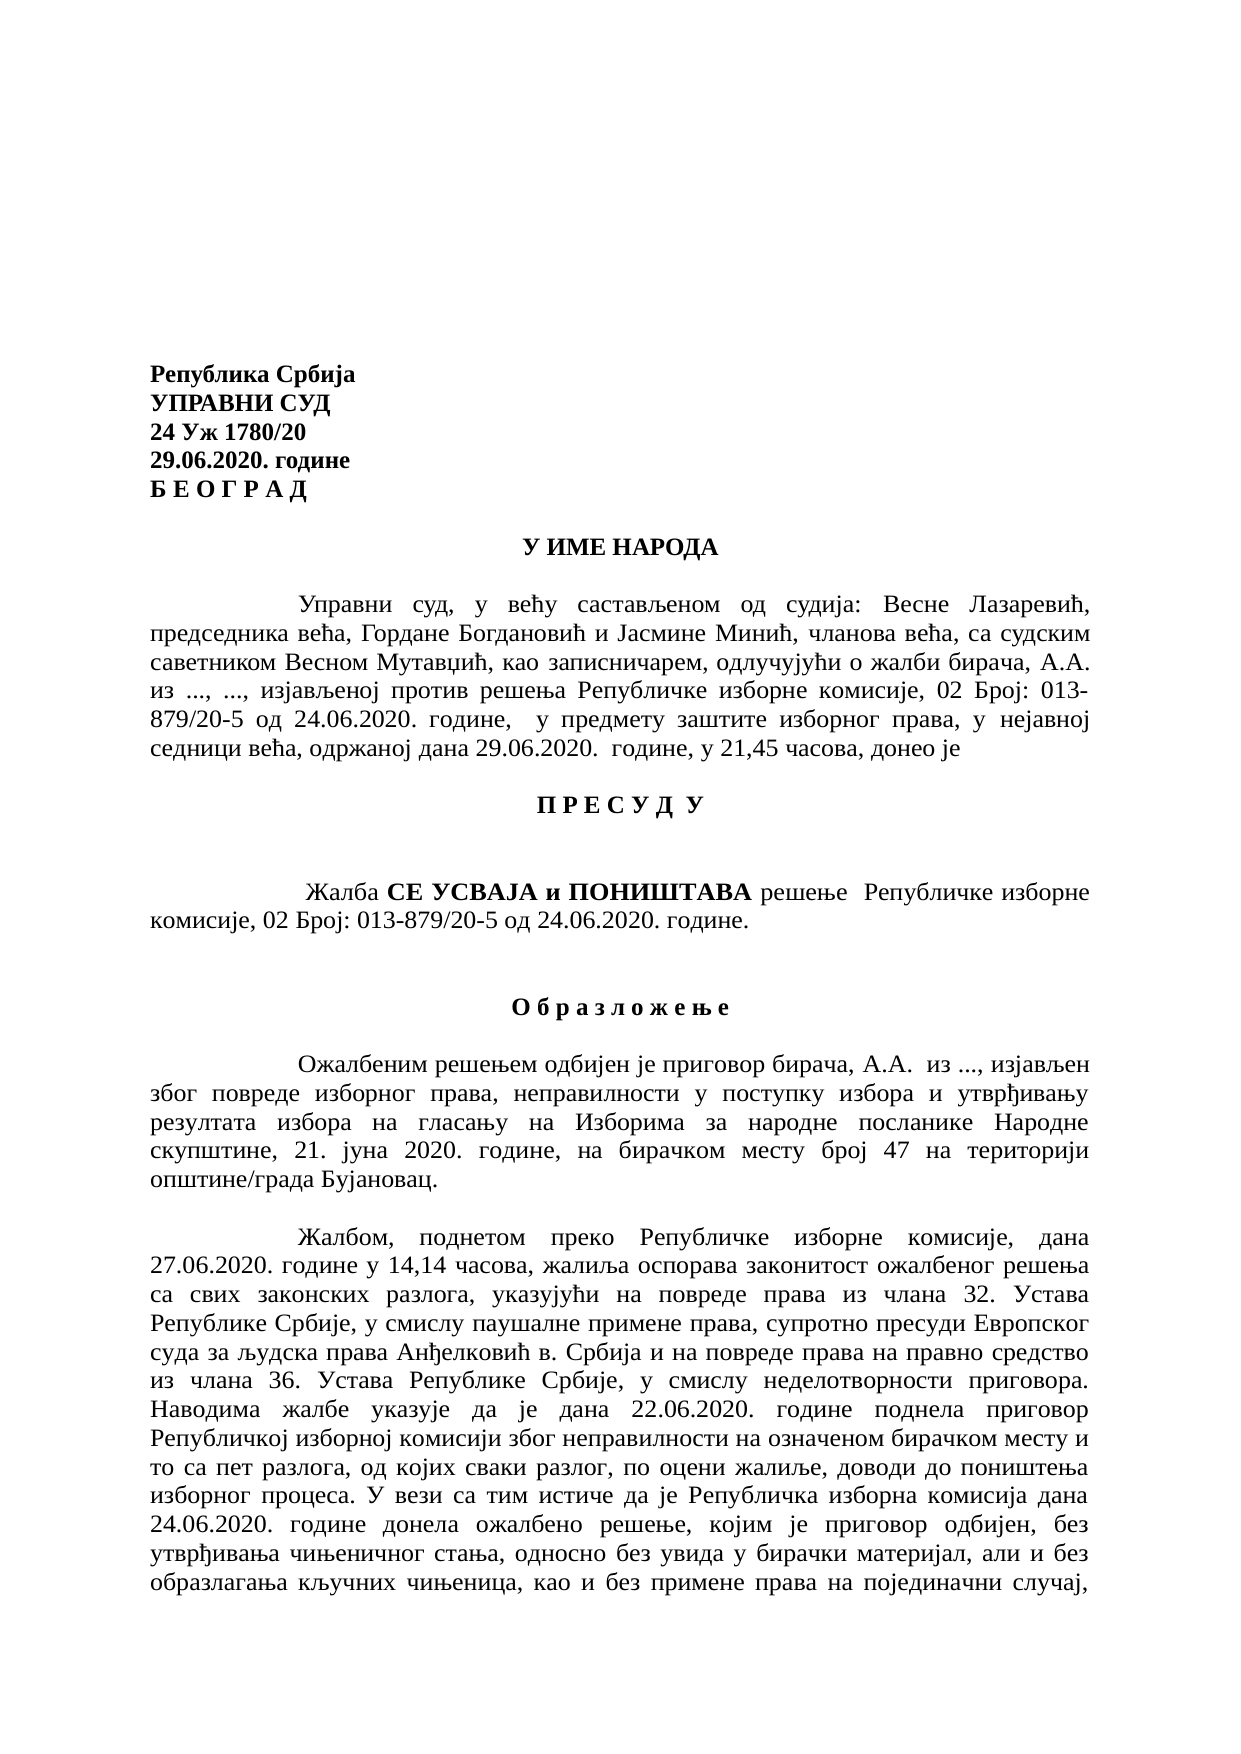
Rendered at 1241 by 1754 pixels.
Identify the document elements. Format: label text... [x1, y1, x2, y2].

text Б Е О Г Р А Д [150, 474, 1090, 503]
text О б р а з л о ж е њ е [150, 992, 1090, 1020]
text 29.06.2020. године [150, 445, 1090, 474]
text Жалбом, поднетом преко Републичке изборне комисије, дана 27.06.2020. године у 14,14 часова, жалиља оспорава законитост ожалбеног решења са свих законских разлога, указујући на повреде права из члана 32. Устава Републике Србије, у смислу паушалне примене права, супротно пресуди Европског суда за људска права Анђелковић в. Србија и на повреде права на правно средство из члана 36. Устава Републике Србије, у смислу неделотворности приговора. Наводима жалбе указује да је дана 22.06.2020. године поднела приговор Републичкој изборној комисији због неправилности на означеном бирачком месту и то са пет разлога, од којих сваки разлог, по оцени жалиље, доводи до поништења изборног процеса. У вези са тим истиче да је Републичка изборна комисија дана 24.06.2020. године донела ожалбено решење, којим је приговор одбијен, без утврђивања чињеничног стања, односно без увида у бирачки материјал, али и без образлагања кључних чињеница, као и без примене права на појединачни случај, [150, 1222, 1090, 1595]
text Управни суд, у већу састављеном од судија: Весне Лазаревић, председника већа, Гордане Богдановић и Јасмине Минић, чланова већа, са судским саветником Весном Мутавџић, као записничарем, одлучујући о жалби бирача, А.А. из ..., ..., изјављеној против решења Републичке изборне комисије, 02 Број: 013-879/20-5 од 24.06.2020. године, у предмету заштите изборног права, у нејавној седници већа, одржаној дана 29.06.2020. године, у 21,45 часова, донео је [150, 589, 1090, 762]
text Жалба СЕ УСВАЈА и ПОНИШТАВА решење Републичке изборне комисије, 02 Број: 013-879/20-5 од 24.06.2020. године. [150, 877, 1090, 934]
text Ожалбеним решењем одбијен је приговор бирача, А.А. из ..., изјављен због повреде изборног права, неправилности у поступку избора и утврђивању резултата избора на гласању на Изборима за народне посланике Народне скупштине, 21. јуна 2020. године, на бирачком месту број 47 на територији општине/града Бујановац. [150, 1049, 1090, 1193]
text У ИМЕ НАРОДА [150, 532, 1090, 560]
text П Р Е С У Д У [150, 790, 1090, 819]
text УПРАВНИ СУД [150, 388, 1090, 417]
text 24 Уж 1780/20 [150, 417, 1090, 445]
text Република Србија [150, 148, 1090, 388]
